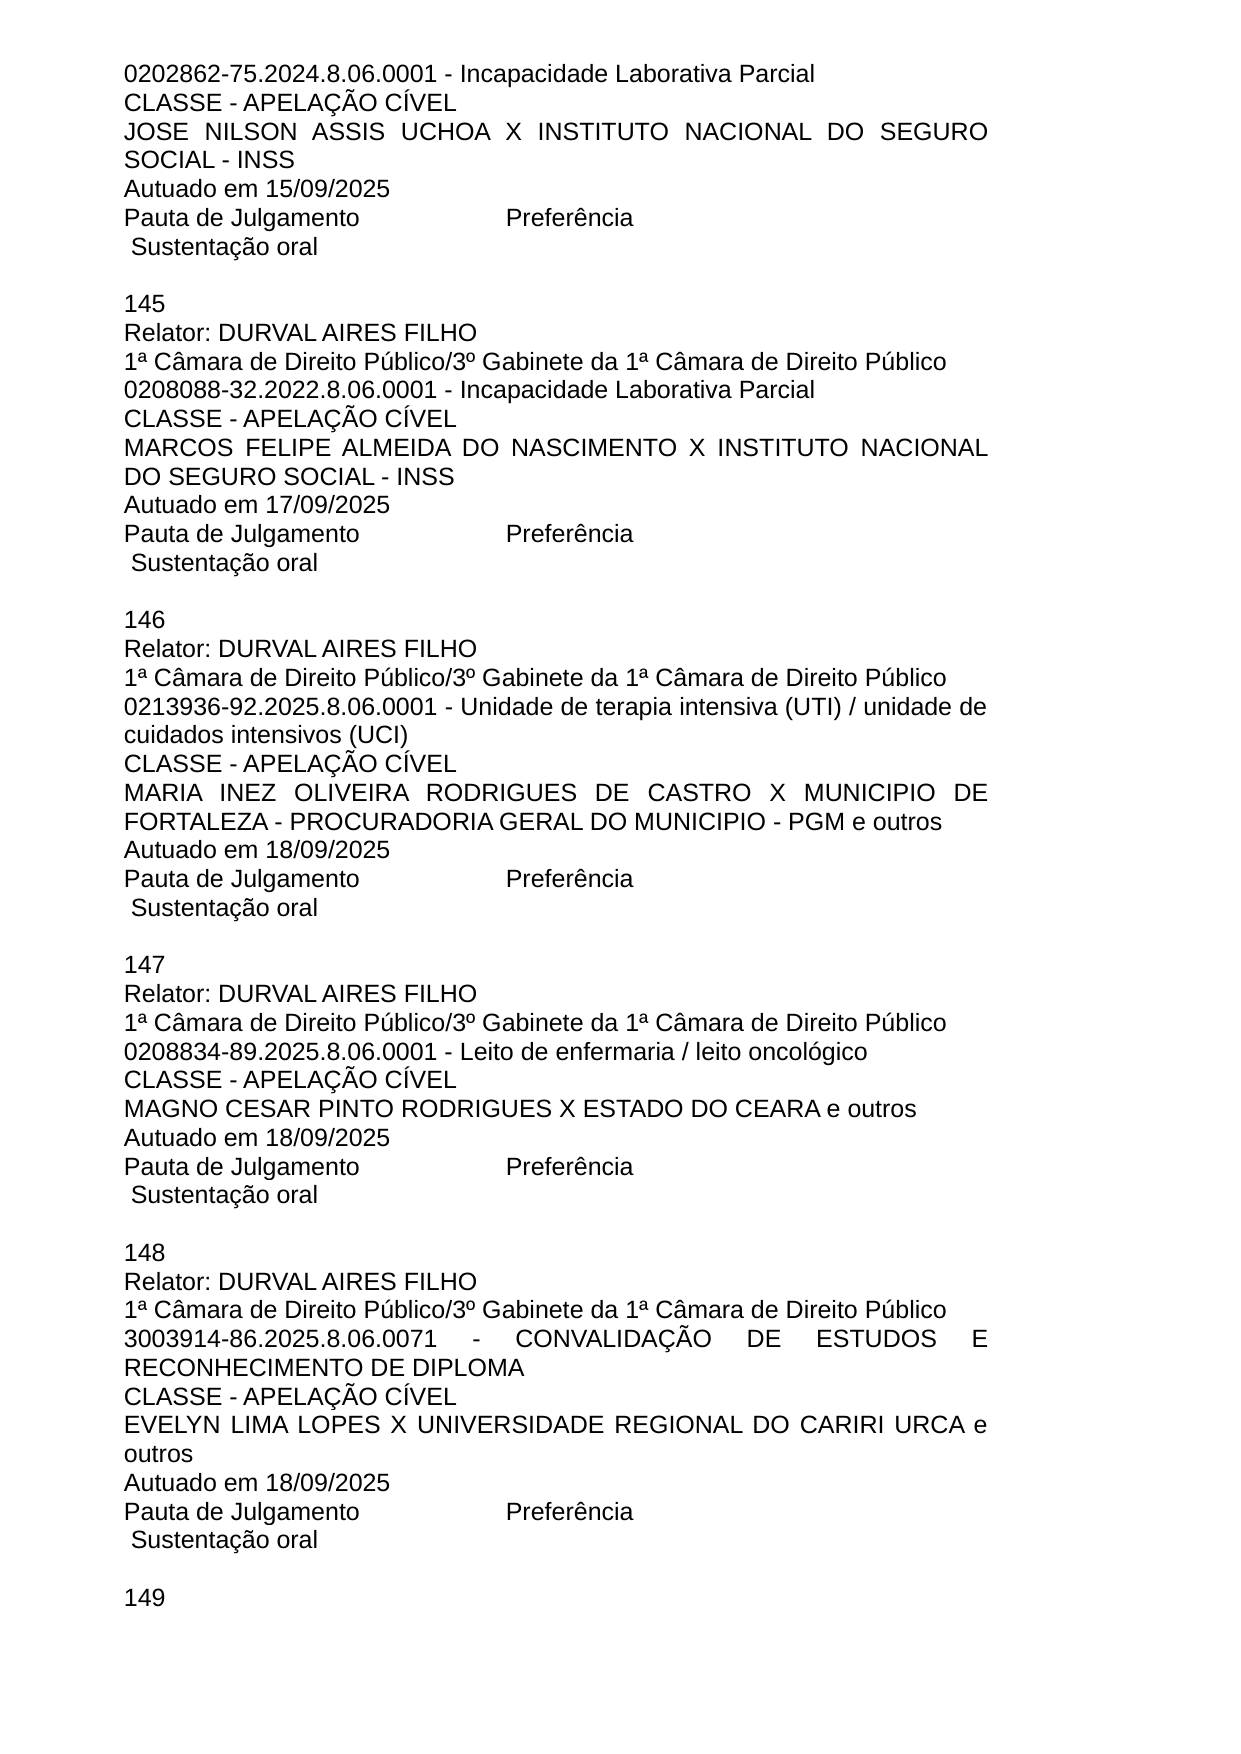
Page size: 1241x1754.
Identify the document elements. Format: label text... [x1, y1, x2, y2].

text Relator: DURVAL AIRES FILHO [124, 634, 989, 663]
text Autuado em 18/09/2025 [124, 1123, 989, 1152]
text 1ª Câmara de Direito Público/3º Gabinete da 1ª Câmara de Direito Público [124, 1008, 989, 1037]
text 1ª Câmara de Direito Público/3º Gabinete da 1ª Câmara de Direito Público [124, 1295, 989, 1324]
text MARCOS FELIPE ALMEIDA DO NASCIMENTO X INSTITUTO NACIONAL DO SEGURO SOCIAL - INSS [124, 433, 989, 490]
text CLASSE - APELAÇÃO CÍVEL [124, 404, 989, 433]
text Pauta de Julgamento Preferência [124, 519, 989, 548]
text Sustentação oral [124, 893, 989, 922]
text Sustentação oral [124, 1180, 989, 1209]
text Autuado em 18/09/2025 [124, 835, 989, 864]
text Autuado em 18/09/2025 [124, 1468, 989, 1497]
text Relator: DURVAL AIRES FILHO [124, 1267, 989, 1295]
text Relator: DURVAL AIRES FILHO [124, 318, 989, 347]
text Relator: DURVAL AIRES FILHO [124, 979, 989, 1008]
text 148 [124, 1238, 989, 1267]
text Pauta de Julgamento Preferência [124, 1152, 989, 1180]
text 0208834-89.2025.8.06.0001 - Leito de enfermaria / leito oncológico [124, 1037, 989, 1065]
text 145 [124, 289, 989, 318]
text Sustentação oral [124, 548, 989, 577]
text 1ª Câmara de Direito Público/3º Gabinete da 1ª Câmara de Direito Público [124, 347, 989, 375]
text Sustentação oral [124, 1525, 989, 1554]
text CLASSE - APELAÇÃO CÍVEL [124, 1065, 989, 1094]
text MARIA INEZ OLIVEIRA RODRIGUES DE CASTRO X MUNICIPIO DE FORTALEZA - PROCURADORIA GERAL DO MUNICIPIO - PGM e outros [124, 778, 989, 835]
text 147 [124, 950, 989, 979]
text 149 [124, 1583, 989, 1612]
text Pauta de Julgamento Preferência [124, 864, 989, 893]
text Pauta de Julgamento Preferência [124, 1497, 989, 1525]
text Pauta de Julgamento Preferência [124, 203, 989, 232]
text 0208088-32.2022.8.06.0001 - Incapacidade Laborativa Parcial [124, 375, 989, 404]
text 0213936-92.2025.8.06.0001 - Unidade de terapia intensiva (UTI) / unidade de cuidados intensivos (UCI) [124, 692, 989, 749]
text 1ª Câmara de Direito Público/3º Gabinete da 1ª Câmara de Direito Público [124, 663, 989, 692]
text Autuado em 15/09/2025 [124, 174, 989, 203]
text CLASSE - APELAÇÃO CÍVEL [124, 88, 989, 117]
text MAGNO CESAR PINTO RODRIGUES X ESTADO DO CEARA e outros [124, 1094, 989, 1123]
text 146 [124, 605, 989, 634]
text CLASSE - APELAÇÃO CÍVEL [124, 1382, 989, 1410]
text CLASSE - APELAÇÃO CÍVEL [124, 749, 989, 778]
text EVELYN LIMA LOPES X UNIVERSIDADE REGIONAL DO CARIRI URCA e outros [124, 1410, 989, 1468]
text Sustentação oral [124, 232, 989, 260]
text 3003914-86.2025.8.06.0071 - CONVALIDAÇÃO DE ESTUDOS E RECONHECIMENTO DE DIPLOMA [124, 1324, 989, 1382]
text Autuado em 17/09/2025 [124, 490, 989, 519]
text JOSE NILSON ASSIS UCHOA X INSTITUTO NACIONAL DO SEGURO SOCIAL - INSS [124, 117, 989, 174]
text 0202862-75.2024.8.06.0001 - Incapacidade Laborativa Parcial [124, 59, 989, 88]
